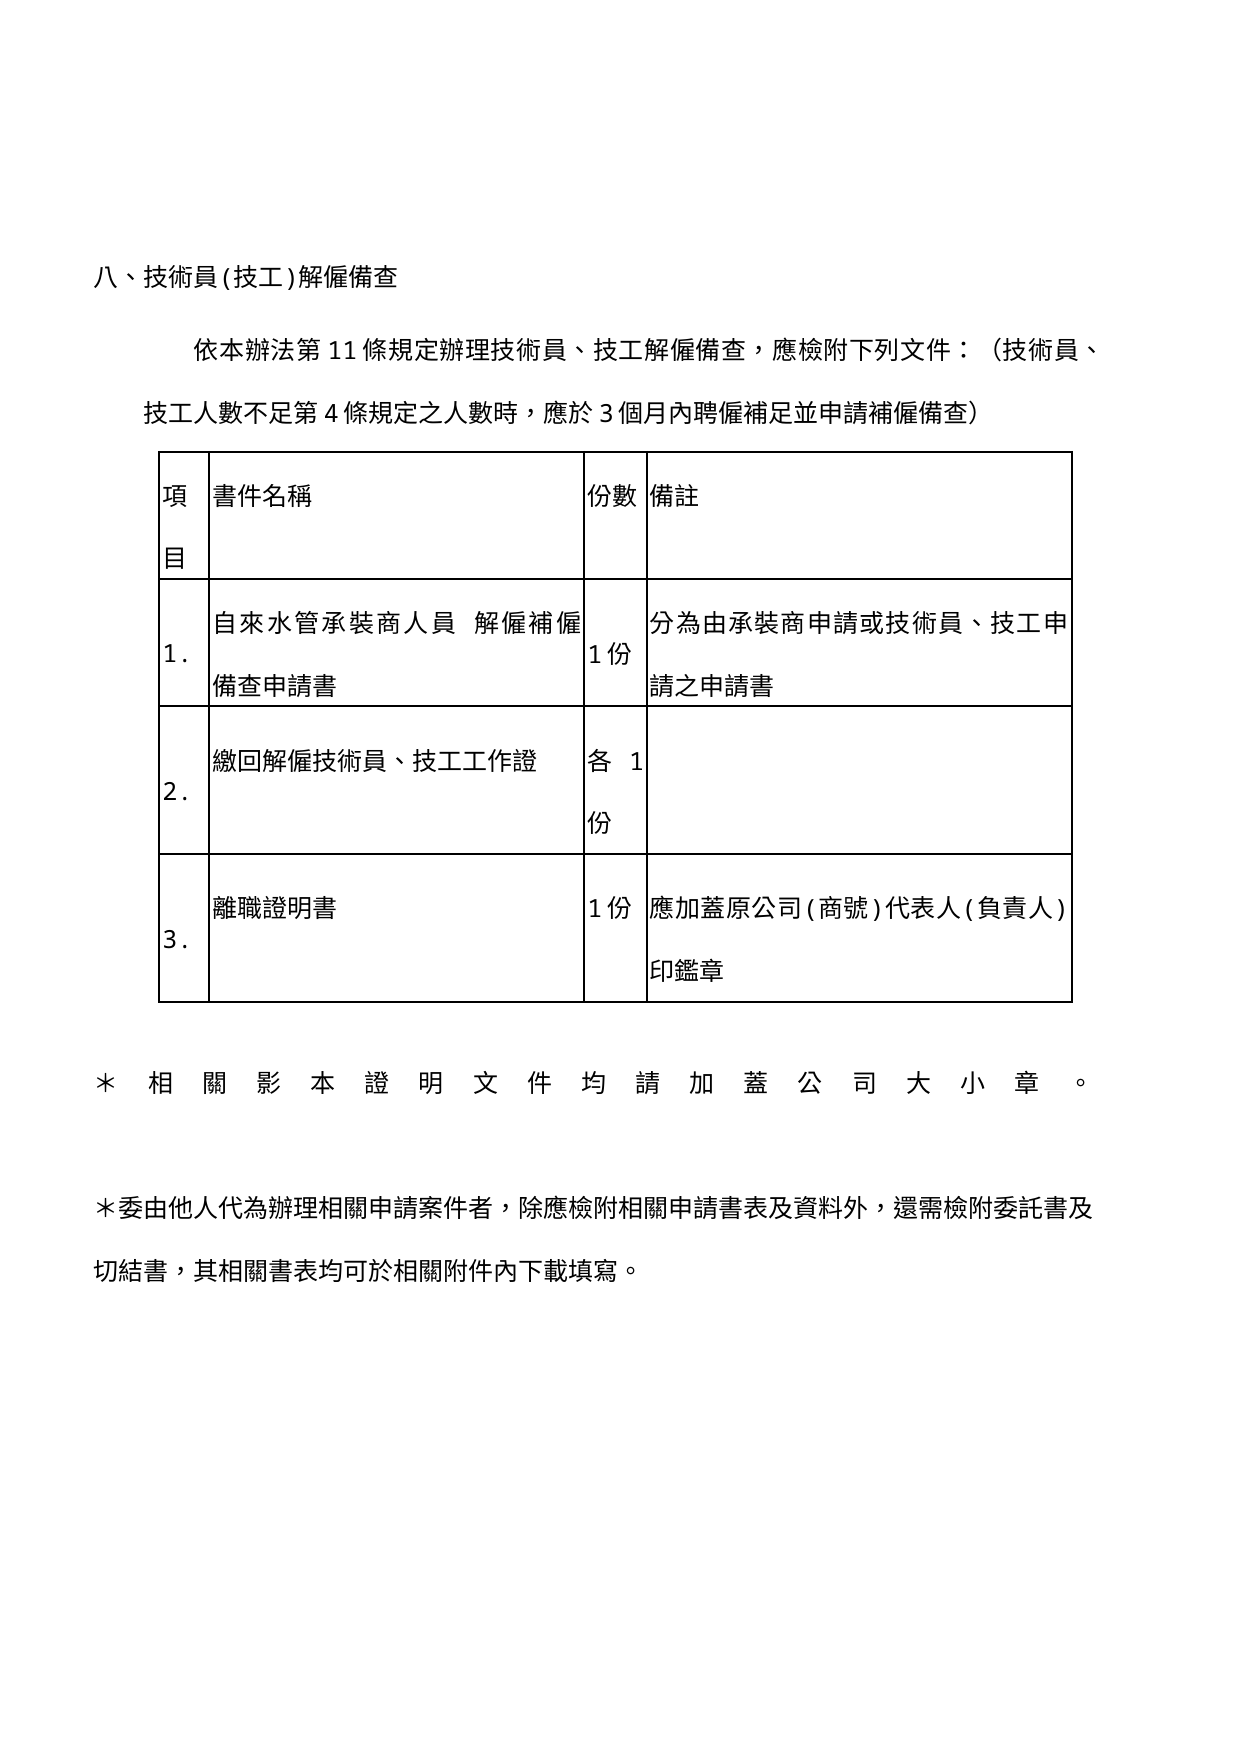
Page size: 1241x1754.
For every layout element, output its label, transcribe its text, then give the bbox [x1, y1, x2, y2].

text 八、技術員(技工)解僱備查 [94, 234, 1094, 297]
table_header 項目 [160, 453, 208, 578]
table_header 書件名稱 [210, 453, 583, 578]
table_cell 離職證明書 [210, 855, 583, 1001]
table_cell 分為由承裝商申請或技術員、技工申請之申請書 [648, 580, 1071, 705]
text ＊相關影本證明文件均請加蓋公司大小章。 ＊委由他人代為辦理相關申請案件者，除應檢附相關申請書表及資料外，還需檢附委託書及切結書，其相關書表均可於相關附件內下載填寫。 [94, 1040, 1094, 1290]
table_cell 1份 [585, 855, 646, 1001]
table_cell 自來水管承裝商人員 解僱補僱 備查申請書 [210, 580, 583, 705]
table_header 份數 [585, 453, 646, 578]
text 依本辦法第11條規定辦理技術員、技工解僱備查，應檢附下列文件：（技術員、技工人數不足第4條規定之人數時，應於3個月內聘僱補足並申請補僱備查） [144, 307, 1106, 432]
table_cell 1. [160, 580, 208, 705]
table_cell 2. [160, 707, 208, 853]
table_cell [648, 707, 1071, 853]
table_cell 3. [160, 855, 208, 1001]
table_cell 各1份 [585, 707, 646, 853]
table_header 備註 [648, 453, 1071, 578]
table_cell 應加蓋原公司(商號)代表人(負責人)印鑑章 [648, 855, 1071, 1001]
table_cell 1份 [585, 580, 646, 705]
table_cell 繳回解僱技術員、技工工作證 [210, 707, 583, 853]
